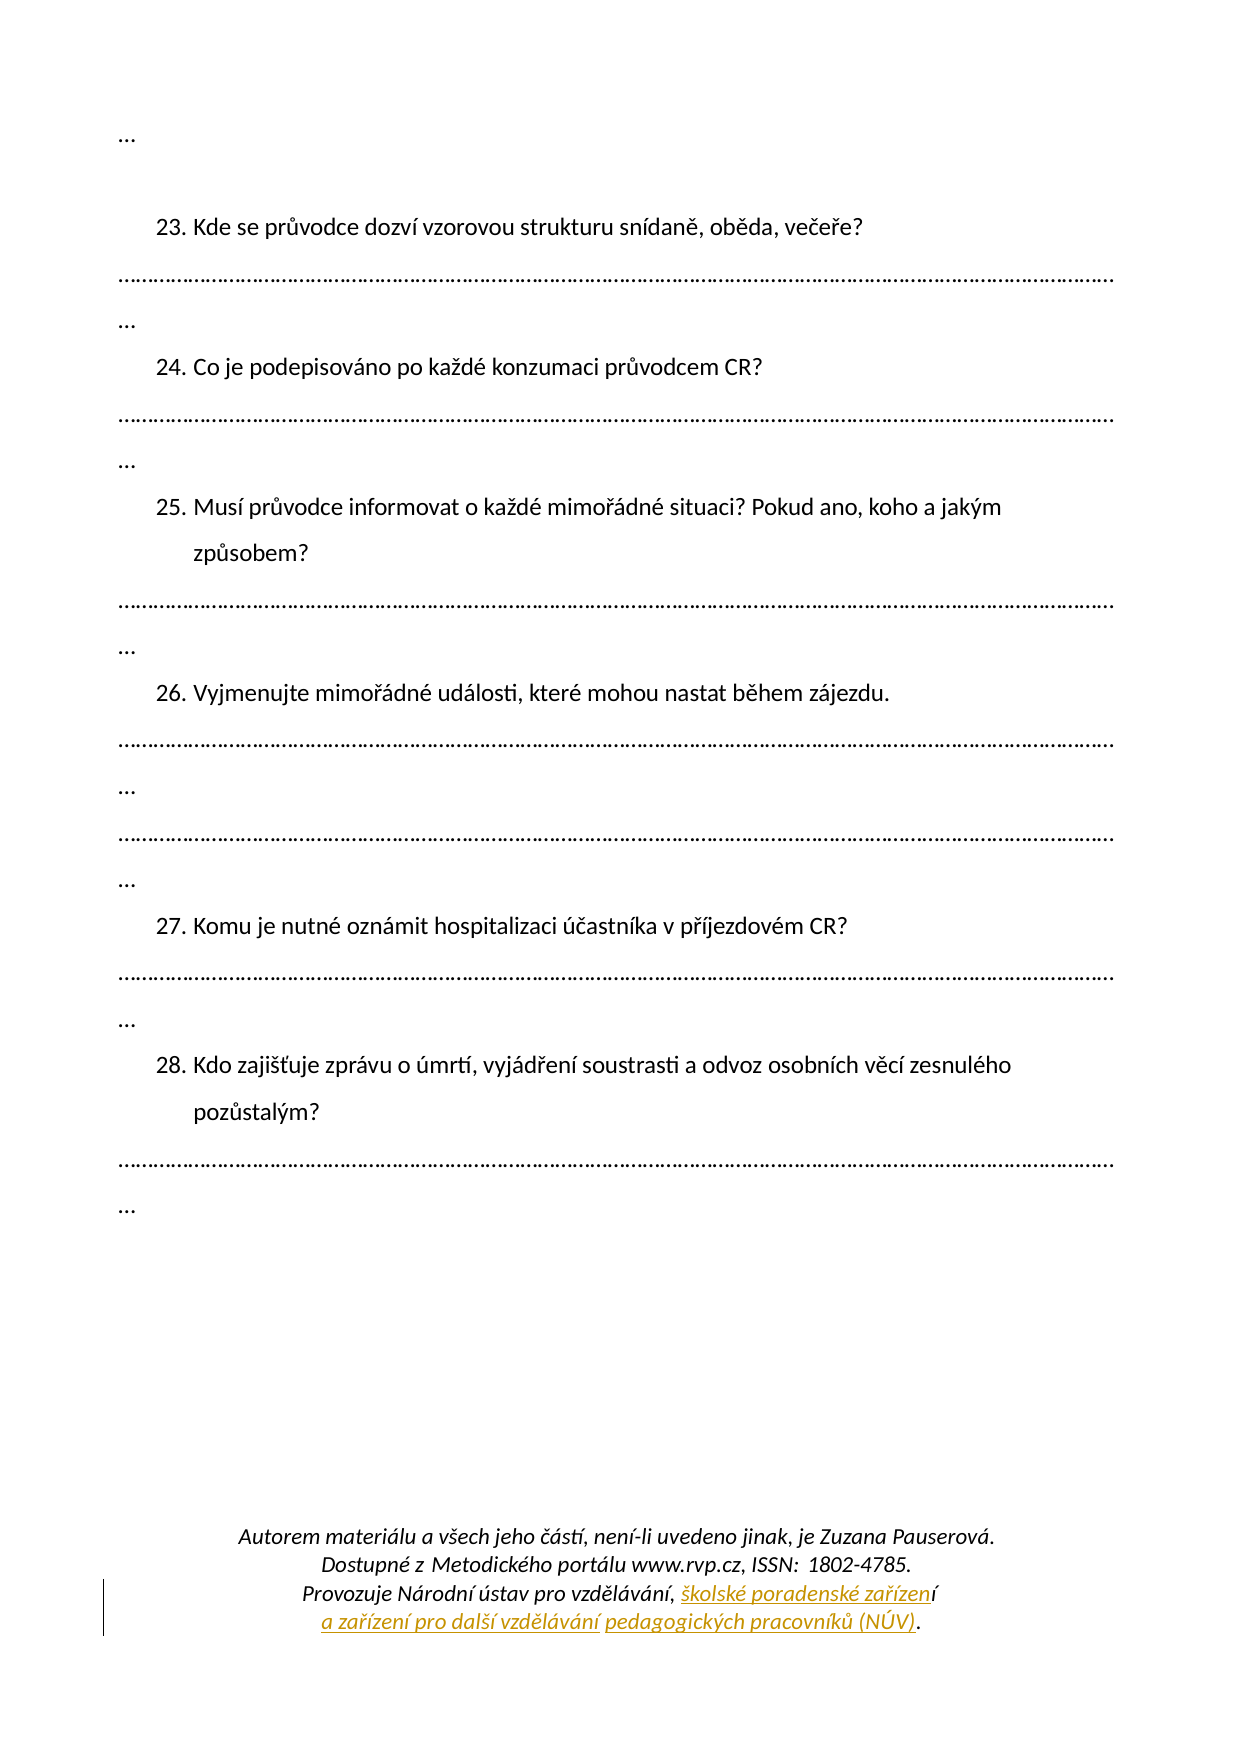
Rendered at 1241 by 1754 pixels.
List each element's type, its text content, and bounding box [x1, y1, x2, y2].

list Kde se průvodce dozví vzorovou strukturu snídaně, oběda, večeře? [156, 211, 1122, 242]
text ………………………………………………………………………………………………………………………………………………………… [118, 258, 1122, 335]
list Komu je nutné oznámit hospitalizaci účastníka v příjezdovém CR? [156, 910, 1122, 941]
text ………………………………………………………………………………………………………………………………………………………… [118, 1142, 1122, 1220]
text ………………………………………………………………………………………………………………………………………………………… [118, 584, 1122, 661]
text ………………………………………………………………………………………………………………………………………………………… [118, 817, 1122, 894]
text ………………………………………………………………………………………………………………………………………………………… [118, 723, 1122, 801]
text … [118, 118, 1122, 149]
list Musí průvodce informovat o každé mimořádné situaci? Pokud ano, koho a jakým způsobem? [156, 491, 1122, 568]
text ………………………………………………………………………………………………………………………………………………………… [118, 397, 1122, 475]
text ………………………………………………………………………………………………………………………………………………………… [118, 956, 1122, 1034]
list Kdo zajišťuje zprávu o úmrtí, vyjádření soustrasti a odvoz osobních věcí zesnulého pozůstalým? [156, 1049, 1122, 1127]
list Co je podepisováno po každé konzumaci průvodcem CR? [156, 351, 1122, 382]
list Vyjmenujte mimořádné události, které mohou nastat během zájezdu. [156, 677, 1122, 708]
